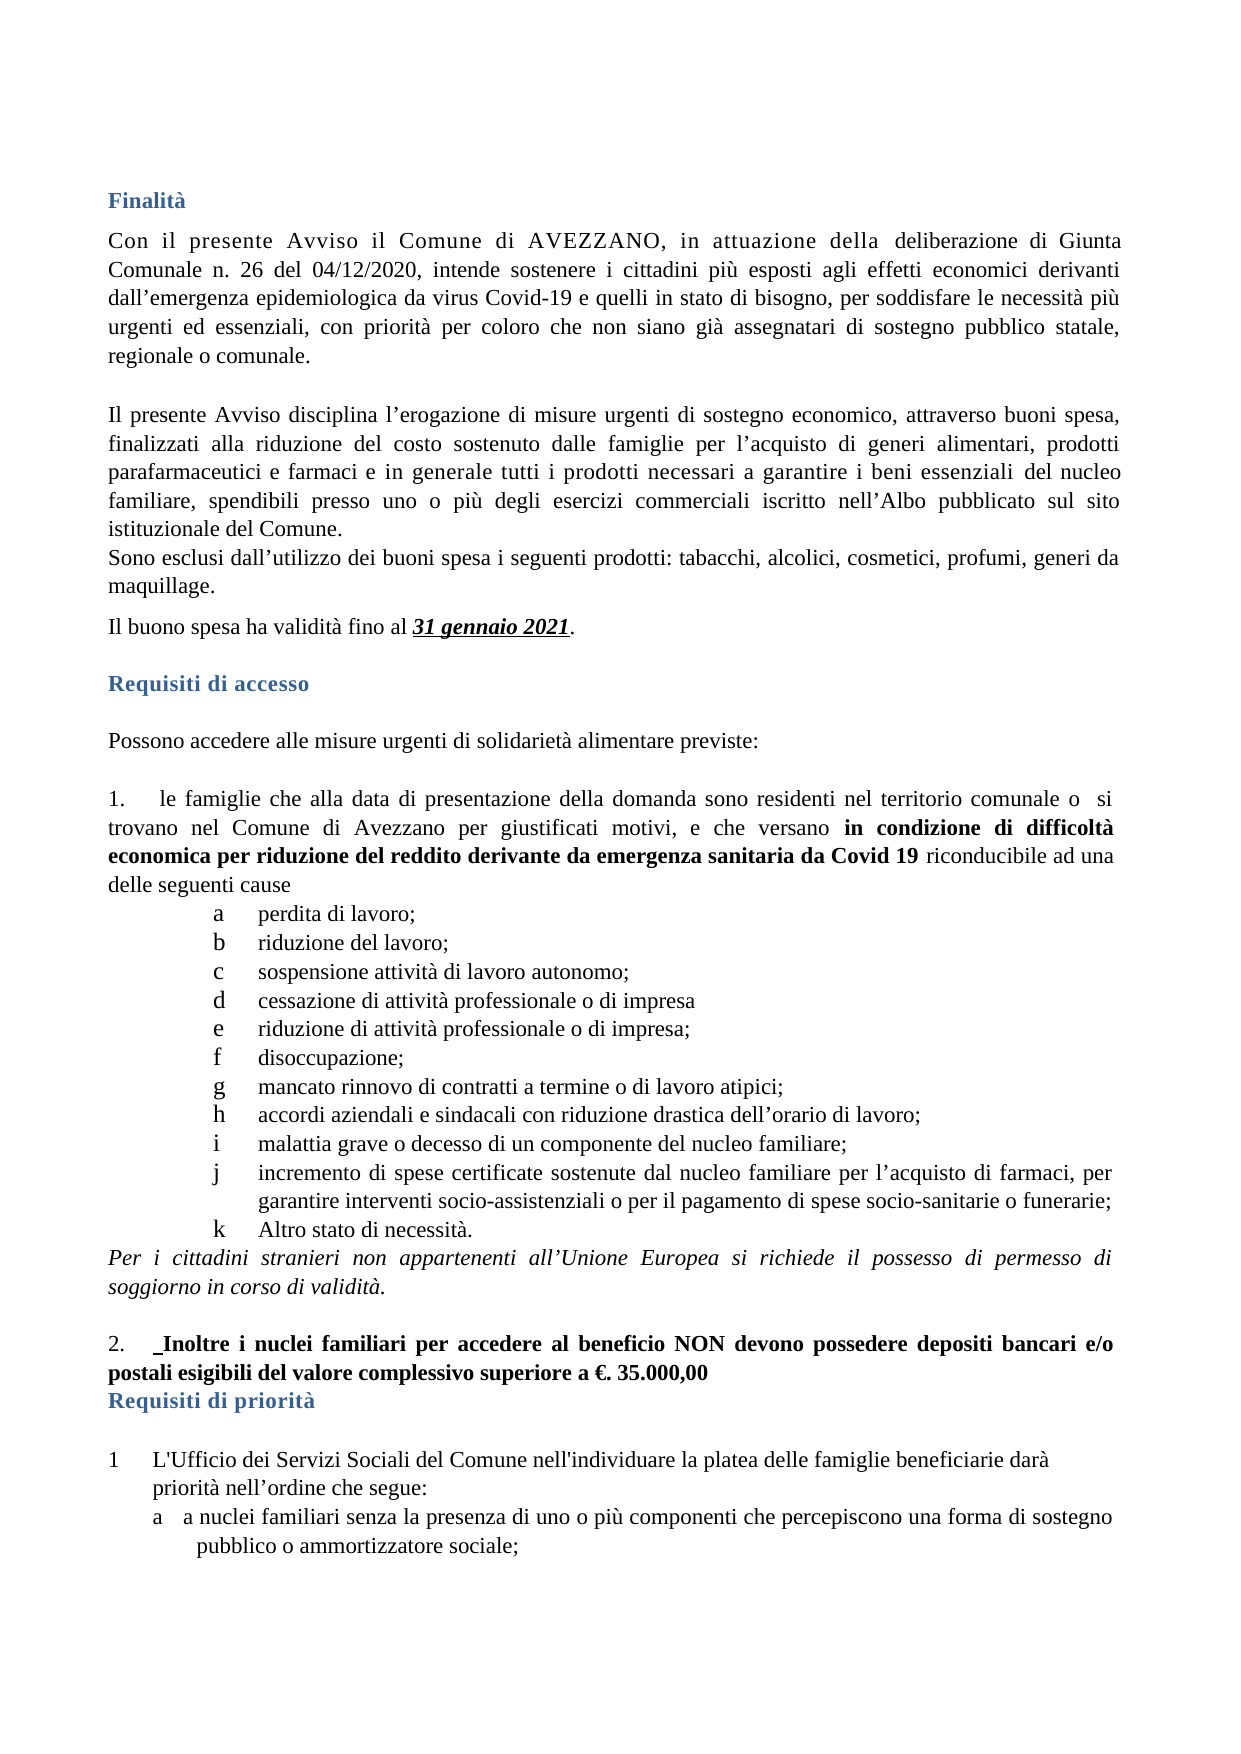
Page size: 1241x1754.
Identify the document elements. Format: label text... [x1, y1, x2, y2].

list L'Ufficio dei Servizi Sociali del Comune nell'individuare la platea delle famiglie beneficiarie darà priorità nell’ordine che segue: [108, 1444, 1114, 1502]
list Possono accedere alle misure urgenti di solidarietà alimentare previste: [108, 725, 1122, 754]
list accordi aziendali e sindacali con riduzione drastica dell’orario di lavoro; [213, 1100, 1122, 1129]
list Requisiti di priorità [108, 1386, 1114, 1414]
list sospensione attività di lavoro autonomo; [213, 956, 1122, 985]
text Il presente Avviso disciplina l’erogazione di misure urgenti di sostegno economico, attraverso buoni spesa, finalizzati alla riduzione del costo sostenuto dalle famiglie per l’acquisto di generi alimentari, prodotti parafarmaceutici e farmaci e in generale tutti i prodotti necessari a garantire i beni essenziali del nucleo familiare, spendibili presso uno o più degli esercizi commerciali iscritto nell’Albo pubblicato sul sito istituzionale del Comune. [108, 399, 1122, 543]
text 2. Inoltre i nuclei familiari per accedere al beneficio NON devono possedere depositi bancari e/o postali esigibili del valore complessivo superiore a €. 35.000,00 [108, 1329, 1114, 1386]
list riduzione del lavoro; [213, 927, 1114, 956]
text Sono esclusi dall’utilizzo dei buoni spesa i seguenti prodotti: tabacchi, alcolici, cosmetici, profumi, generi da maquillage. [108, 543, 1122, 600]
list mancato rinnovo di contratti a termine o di lavoro atipici; [213, 1071, 1122, 1100]
list riduzione di attività professionale o di impresa; [213, 1014, 1122, 1042]
list disoccupazione; [213, 1042, 1122, 1071]
list a nuclei familiari senza la presenza di uno o più componenti che percepiscono una forma di sostegno pubblico o ammortizzatore sociale; [152, 1502, 1114, 1559]
list Altro stato di necessità. [213, 1214, 1122, 1243]
list perdita di lavoro; [213, 898, 1114, 927]
list incremento di spese certificate sostenute dal nucleo familiare per l’acquisto di farmaci, per garantire interventi socio-assistenziali o per il pagamento di spese socio-sanitarie o funerarie; [213, 1157, 1114, 1214]
text Con il presente Avviso il Comune di AVEZZANO, in attuazione della deliberazione di Giunta Comunale n. 26 del 04/12/2020, intende sostenere i cittadini più esposti agli effetti economici derivanti dall’emergenza epidemiologica da virus Covid-19 e quelli in stato di bisogno, per soddisfare le necessità più urgenti ed essenziali, con priorità per coloro che non siano già assegnatari di sostegno pubblico statale, regionale o comunale. [108, 225, 1122, 369]
list cessazione di attività professionale o di impresa [213, 985, 1122, 1014]
text Il buono spesa ha validità fino al 31 gennaio 2021. [108, 611, 1114, 640]
text Requisiti di accesso [108, 668, 1122, 697]
list malattia grave o decesso di un componente del nucleo familiare; [213, 1129, 1122, 1157]
text 1. le famiglie che alla data di presentazione della domanda sono residenti nel territorio comunale o si trovano nel Comune di Avezzano per giustificati motivi, e che versano in condizione di difficoltà economica per riduzione del reddito derivante da emergenza sanitaria da Covid 19 riconducibile ad una delle seguenti cause [108, 783, 1114, 898]
text Finalità [108, 185, 1122, 214]
text Per i cittadini stranieri non appartenenti all’Unione Europea si richiede il possesso di permesso di soggiorno in corso di validità. [108, 1243, 1114, 1300]
